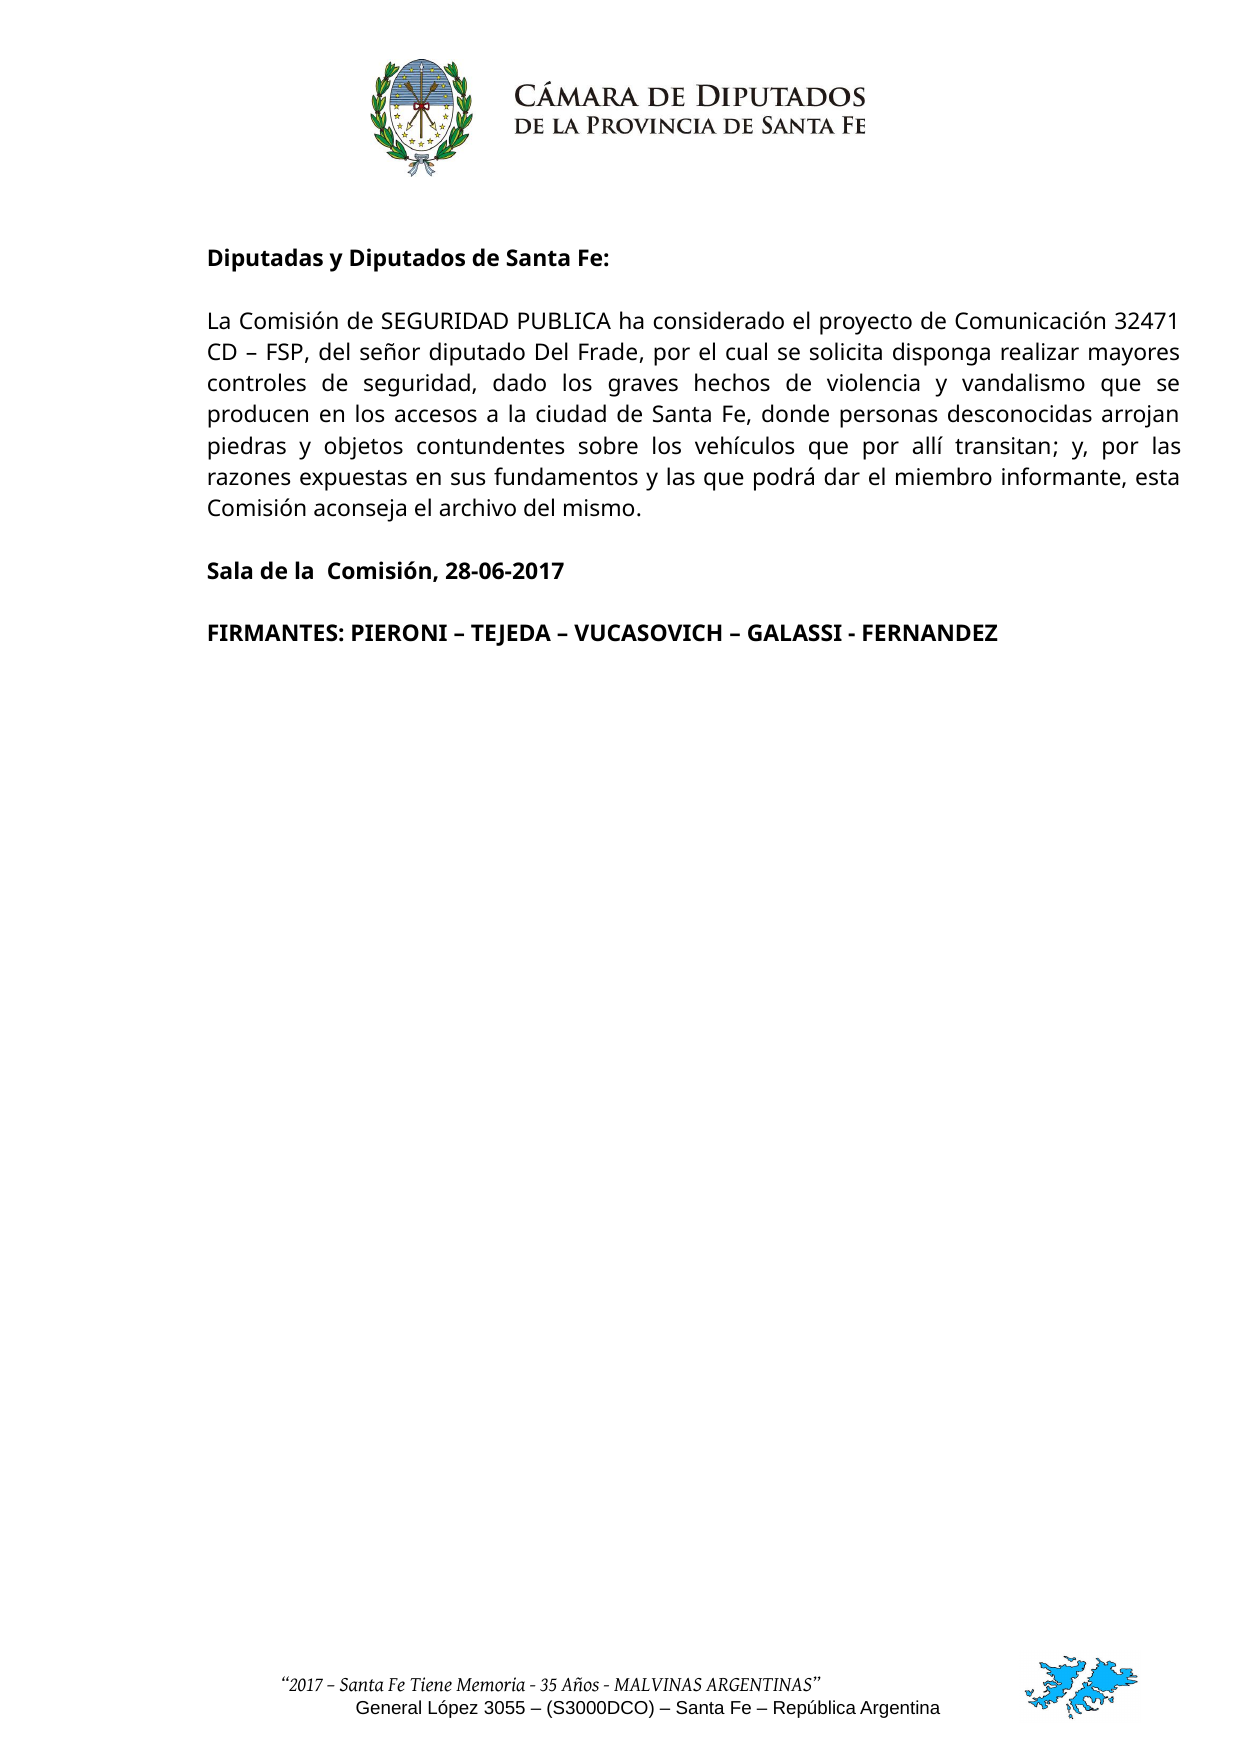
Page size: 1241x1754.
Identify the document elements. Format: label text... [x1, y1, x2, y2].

text Sala de la Comisión, 28-06-2017 [207, 555, 1181, 586]
picture [1018, 1650, 1141, 1723]
text FIRMANTES: PIERONI – TEJEDA – VUCASOVICH – GALASSI - FERNANDEZ [207, 617, 1181, 648]
text La Comisión de SEGURIDAD PUBLICA ha considerado el proyecto de Comunicación 32471 CD – FSP, del señor diputado Del Frade, por el cual se solicita disponga realizar mayores controles de seguridad, dado los graves hechos de violencia y vandalismo que se producen en los accesos a la ciudad de Santa Fe, donde personas desconocidas arrojan piedras y objetos contundentes sobre los vehículos que por allí transitan; y, por las razones expuestas en sus fundamentos y las que podrá dar el miembro informante, esta Comisión aconseja el archivo del mismo. [207, 305, 1181, 523]
picture [370, 59, 866, 181]
text Diputadas y Diputados de Santa Fe: [207, 242, 1181, 273]
